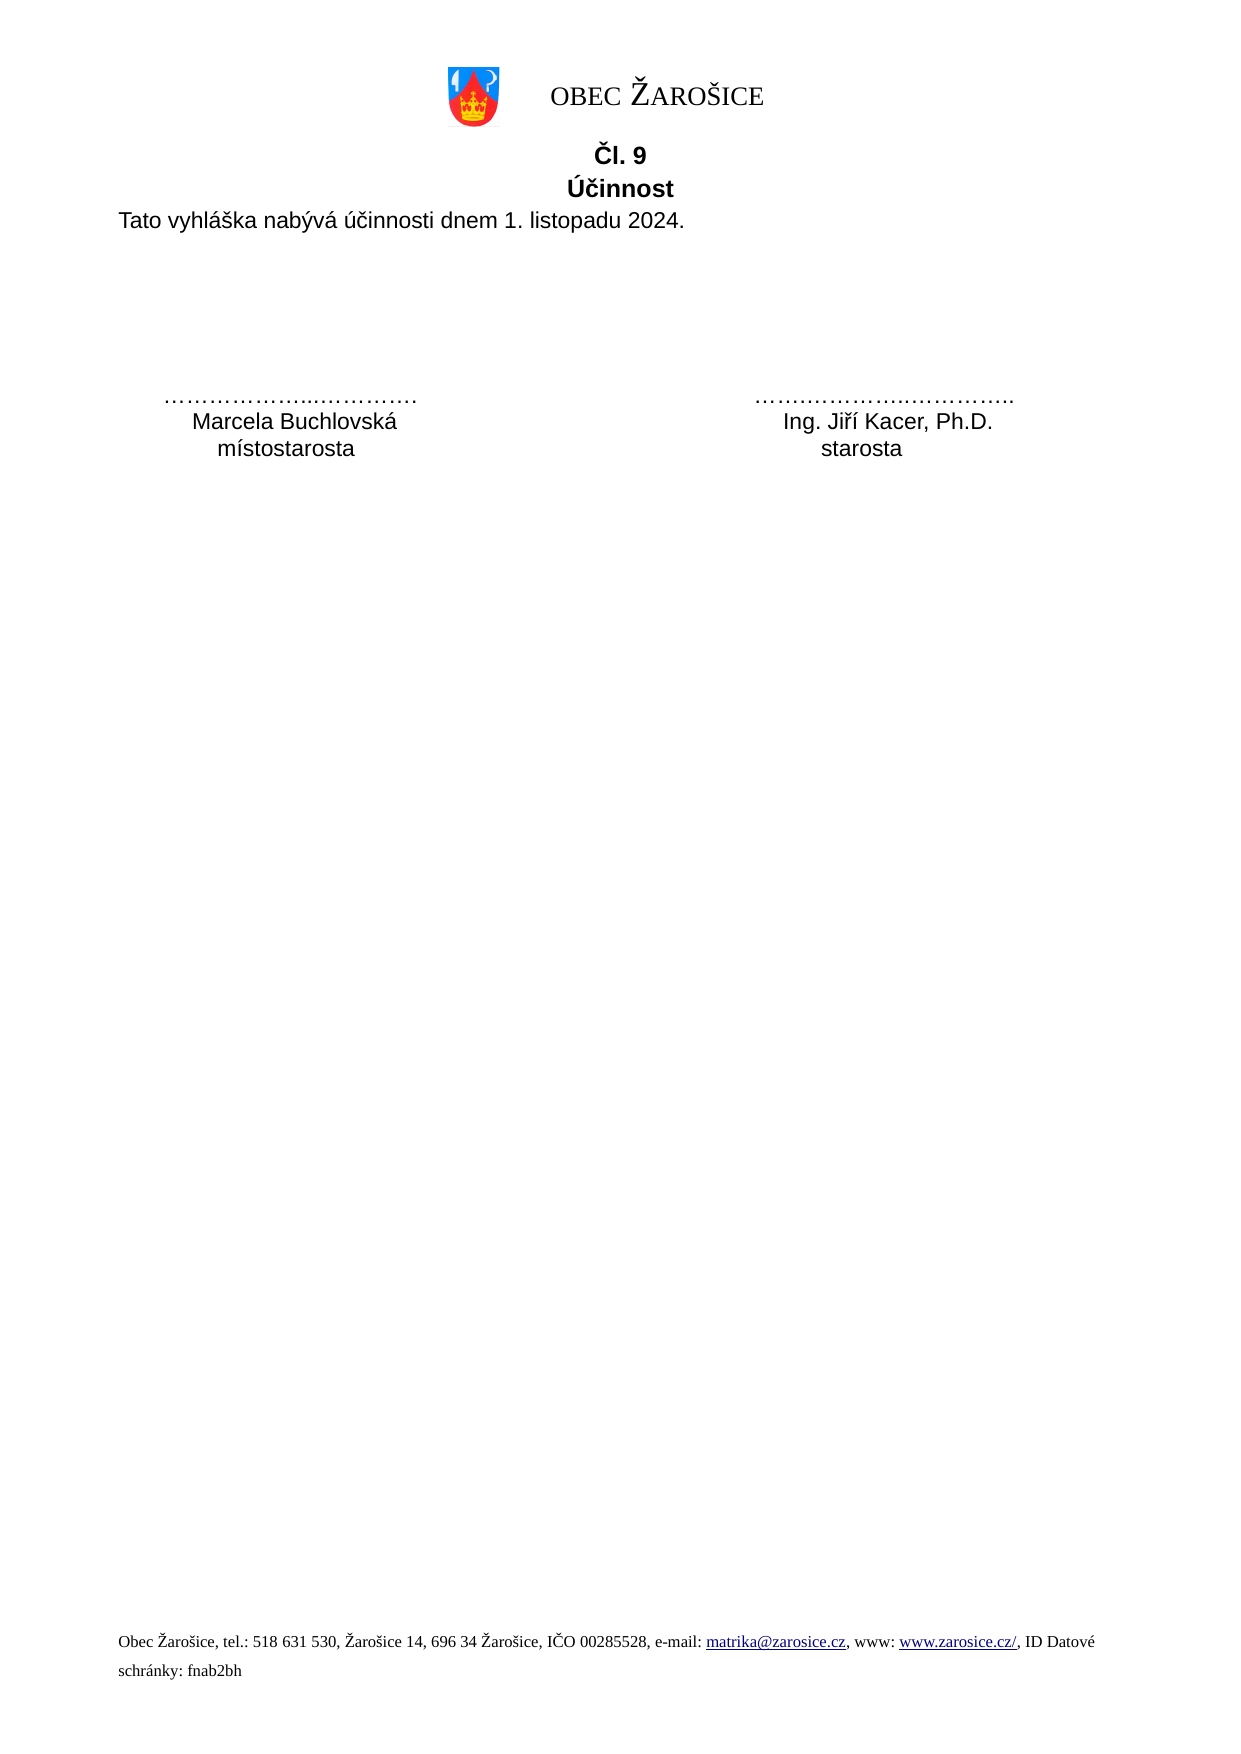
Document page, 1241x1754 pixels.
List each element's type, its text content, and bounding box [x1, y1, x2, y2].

text místostarosta starosta [192, 434, 1122, 461]
text Marcela Buchlovská Ing. Jiří Kacer, Ph.D. [118, 408, 1122, 434]
subtitle Čl. 9 Účinnost [118, 141, 1122, 203]
text Tato vyhláška nabývá účinnosti dnem 1. listopadu 2024. [118, 207, 1122, 233]
text ………………...…………. …….…………..………….. [118, 382, 1122, 408]
